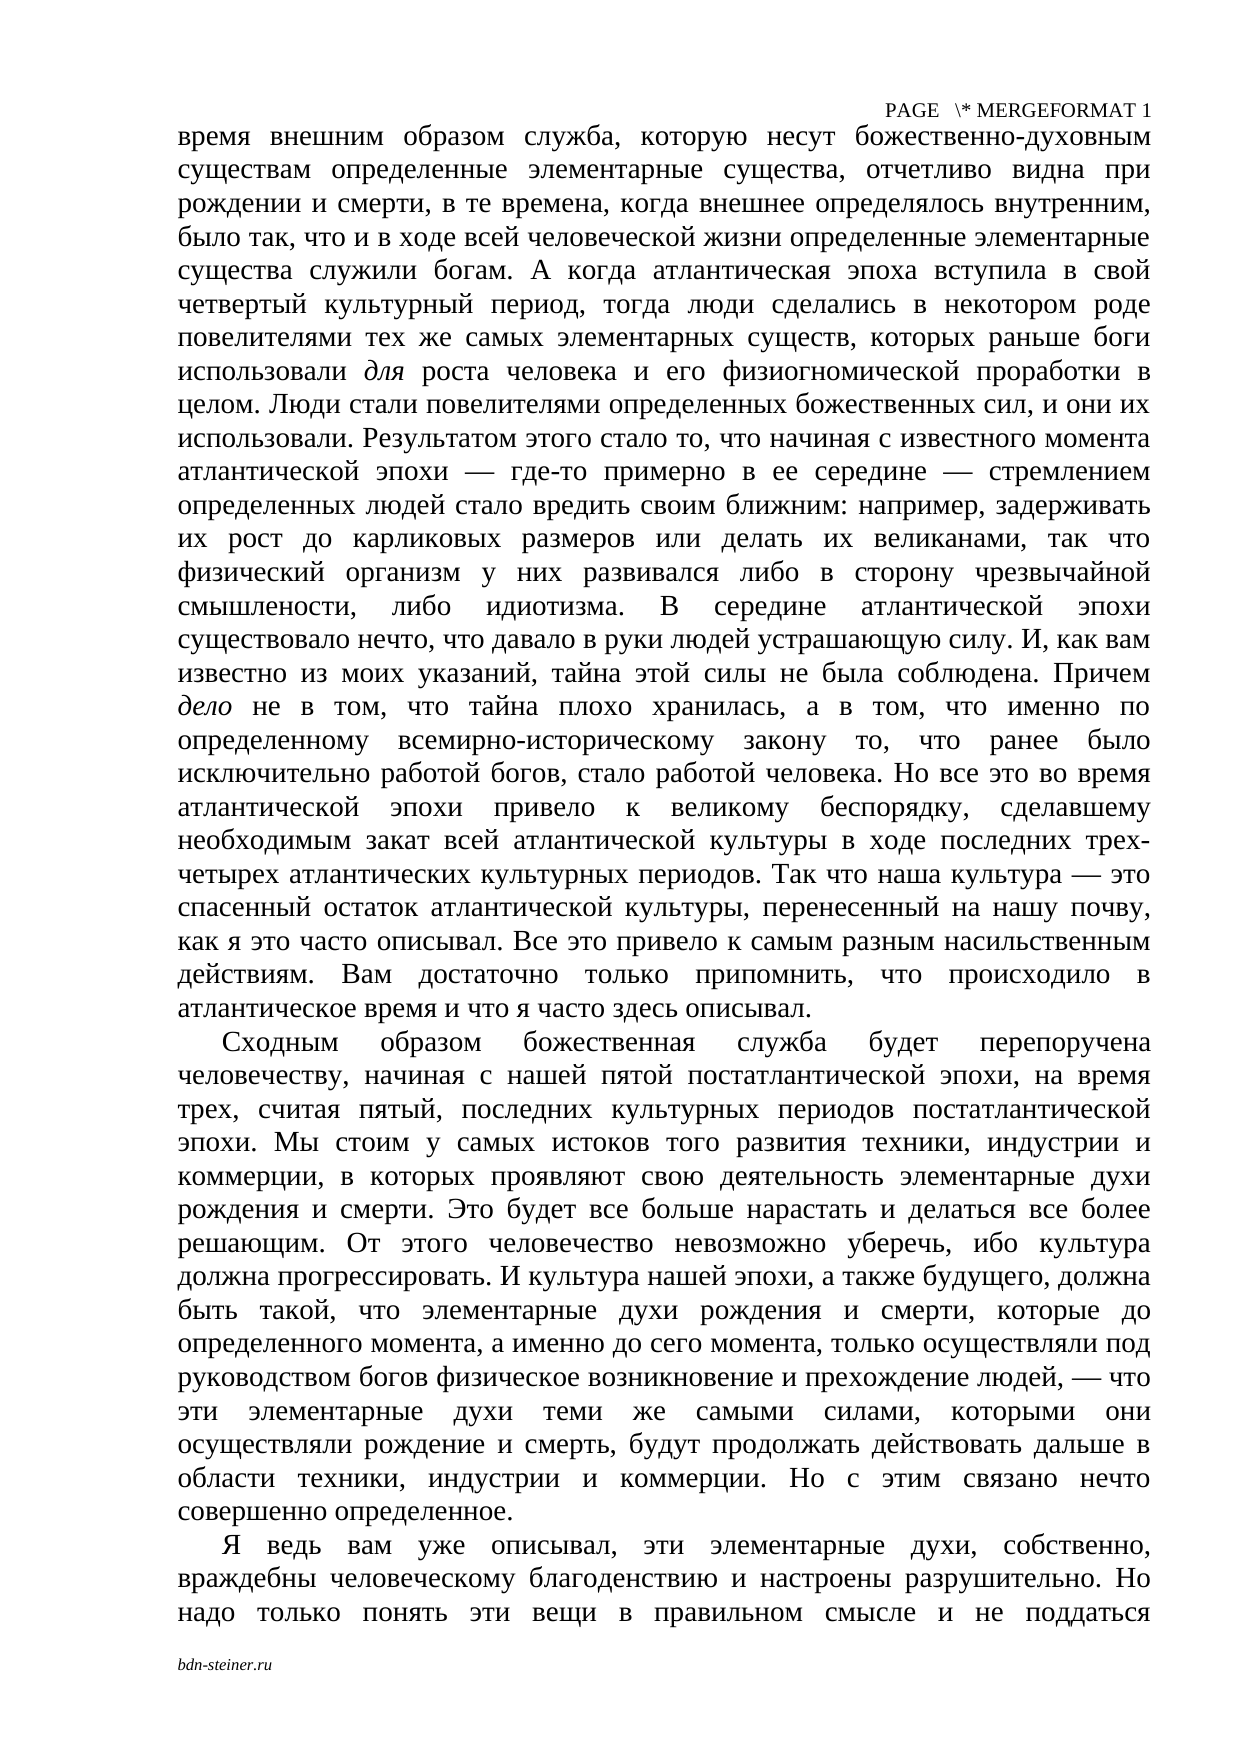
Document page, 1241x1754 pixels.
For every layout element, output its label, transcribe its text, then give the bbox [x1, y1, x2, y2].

text время внешним образом служба, которую несут божественно-духовным существам определенные элементарные существа, отчетливо видна при рождении и смерти, в те времена, когда внешнее определялось внутренним, было так, что и в ходе всей человеческой жизни определенные элементарные существа служили богам. А когда атлантическая эпоха вступила в свой четвертый культурный период, тогда люди сделались в некотором роде повелителями тех же самых элементарных существ, которых раньше боги использовали для роста человека и его физиогномической проработки в целом. Люди стали повелителями определенных божественных сил, и они их использовали. Результатом этого стало то, что начиная с известного момента атлантической эпохи — где-то примерно в ее середине — стремлением определенных людей стало вредить своим ближним: например, задерживать их рост до карликовых размеров или делать их великанами, так что физический организм у них развивался либо в сторону чрезвычайной смышлености, либо идиотизма. В середине атлантической эпохи существовало нечто, что давало в руки людей устрашающую силу. И, как вам известно из моих указаний, тайна этой силы не была соблюдена. Причем дело не в том, что тайна плохо хранилась, а в том, что именно по определенному всемирно-историческому закону то, что ранее было исключительно работой богов, стало работой человека. Но все это во время атлантической эпохи привело к великому беспорядку, сделавшему необходимым закат всей атлантической культуры в ходе последних трех-четырех атлантических культурных периодов. Так что наша культура — это спасенный остаток атлантической культуры, перенесенный на нашу почву, как я это часто описывал. Все это привело к самым разным насильственным действиям. Вам достаточно только припомнить, что происходило в атлантическое время и что я часто здесь описывал. [177, 118, 1152, 1024]
text Я ведь вам уже описывал, эти элементарные духи, собственно, враждебны человеческому благоденствию и настроены разрушительно. Но надо только понять эти вещи в правильном смысле и не поддаться [177, 1527, 1152, 1627]
text Сходным образом божественная служба будет перепоручена человечеству, начиная с нашей пятой постатлантической эпохи, на время трех, считая пятый, последних культурных периодов постатлантической эпохи. Мы стоим у самых истоков того развития техники, индустрии и коммерции, в которых проявляют свою деятельность элементарные духи рождения и смерти. Это будет все больше нарастать и делаться все более решающим. От этого человечество невозможно уберечь, ибо культура должна прогрессировать. И культура нашей эпохи, а также будущего, должна быть такой, что элементарные духи рождения и смерти, которые до определенного момента, а именно до сего момента, только осуществляли под руководством богов физическое возникновение и прехождение людей, — что эти элементарные духи теми же самыми силами, которыми они осуществляли рождение и смерть, будут продолжать действовать дальше в области техники, индустрии и коммерции. Но с этим связано нечто совершенно определенное. [177, 1024, 1152, 1527]
